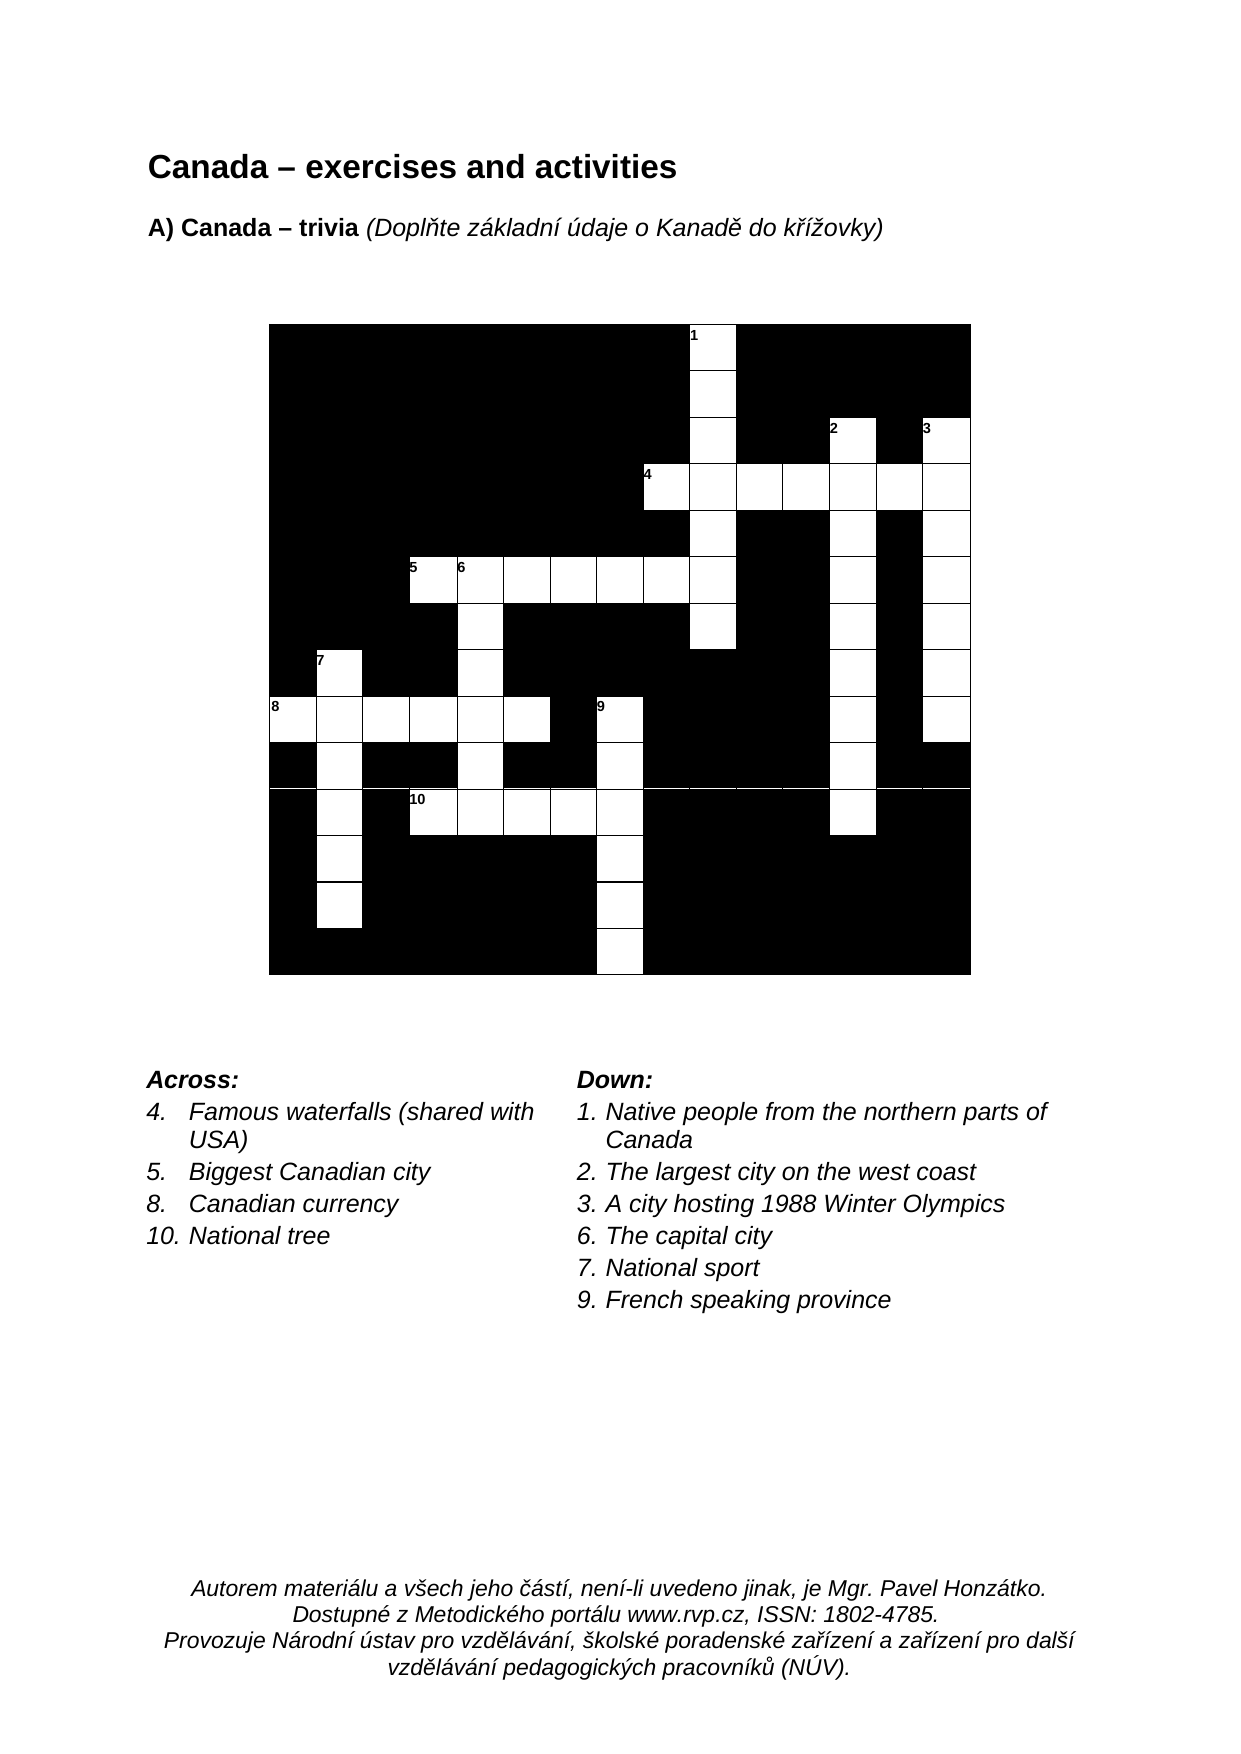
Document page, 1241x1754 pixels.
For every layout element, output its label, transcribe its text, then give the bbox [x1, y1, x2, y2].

table_cell 5 [410, 557, 457, 603]
table_cell [597, 836, 643, 881]
table_cell [504, 883, 550, 928]
table_cell [737, 929, 782, 974]
table_cell [644, 511, 689, 556]
table_cell [410, 697, 457, 742]
table_cell [317, 697, 362, 742]
table_cell The largest city on the west coast [604, 1156, 1091, 1188]
table_cell [458, 464, 503, 510]
table_header [143, 1062, 573, 1317]
table_cell [504, 511, 550, 556]
table_cell [737, 604, 782, 649]
table_cell [877, 650, 922, 696]
table_cell [877, 790, 922, 835]
table_cell [504, 371, 550, 417]
table_cell [504, 836, 550, 881]
table_cell A city hosting 1988 Winter Olympics [604, 1188, 1091, 1219]
table_cell [597, 883, 643, 928]
table_cell [270, 557, 316, 603]
table_cell [551, 697, 596, 742]
table_cell [551, 743, 596, 788]
table_header 1 [690, 325, 736, 370]
table_cell Native people from the northern parts of Canada [604, 1095, 1091, 1156]
table_cell 8 [270, 697, 316, 742]
table_cell [830, 464, 876, 510]
table_cell [504, 604, 550, 649]
table_cell [363, 511, 409, 556]
table_cell [877, 883, 922, 928]
table_cell [830, 883, 876, 928]
table_cell [644, 790, 689, 835]
table_cell [783, 371, 829, 417]
table_cell [690, 511, 736, 556]
table_header Down: [575, 1063, 1091, 1095]
table_cell [830, 557, 876, 603]
table_cell [737, 790, 782, 835]
table_cell [317, 790, 362, 835]
table_header [363, 325, 409, 370]
table_cell 2. [575, 1156, 604, 1188]
table_cell [410, 418, 457, 463]
table_cell 4. [145, 1095, 187, 1156]
table_cell [551, 790, 596, 835]
table_cell [363, 604, 409, 649]
table_cell 3 [923, 418, 970, 463]
table_cell [504, 557, 550, 603]
table_cell [317, 743, 362, 788]
table_cell [363, 418, 409, 463]
table_cell [783, 743, 829, 788]
table_cell [597, 790, 643, 835]
table_cell [690, 929, 736, 974]
table_cell [317, 418, 362, 463]
table_cell 2 [830, 418, 876, 463]
table_cell 9 [597, 697, 643, 742]
table_cell [597, 557, 643, 603]
table_header [504, 325, 550, 370]
table_cell [270, 836, 316, 881]
table_cell [270, 418, 316, 463]
table_cell [363, 836, 409, 881]
table_cell [690, 464, 736, 510]
table_cell [737, 464, 782, 510]
table_cell [923, 743, 970, 788]
table_cell National sport [604, 1251, 1091, 1283]
table_cell [877, 697, 922, 742]
table_cell [597, 743, 643, 788]
table_cell [737, 371, 782, 417]
table_cell [458, 836, 503, 881]
table_cell [363, 743, 409, 788]
table_cell [830, 371, 876, 417]
table_cell 10. [145, 1220, 187, 1251]
table_cell [317, 883, 362, 928]
table_cell [737, 836, 782, 881]
table_cell [830, 929, 876, 974]
table_header [877, 325, 922, 370]
table_cell [363, 464, 409, 510]
table_cell [690, 371, 736, 417]
table_cell [317, 836, 362, 881]
table_cell [877, 371, 922, 417]
table_header [830, 325, 876, 370]
table_cell [597, 929, 643, 974]
table_cell 1. [575, 1095, 604, 1156]
table_cell [923, 604, 970, 649]
table_cell [597, 371, 643, 417]
table_cell [783, 697, 829, 742]
table_cell [644, 836, 689, 881]
table_cell [504, 464, 550, 510]
table_cell [783, 464, 829, 510]
table_header [923, 325, 970, 370]
table_cell [504, 929, 550, 974]
table_cell [551, 604, 596, 649]
table_cell 6 [458, 557, 503, 603]
table_cell [410, 511, 457, 556]
table_cell 3. [575, 1188, 604, 1219]
table_cell [690, 604, 736, 649]
table_cell National tree [187, 1220, 567, 1251]
table_cell [504, 743, 550, 788]
table_cell [783, 836, 829, 881]
table_cell [737, 511, 782, 556]
table_cell [363, 650, 409, 696]
table_cell [690, 650, 736, 696]
table_cell [830, 650, 876, 696]
table_cell [458, 929, 503, 974]
table_cell [317, 557, 362, 603]
table_cell [644, 743, 689, 788]
table_cell [877, 511, 922, 556]
table_cell [551, 929, 596, 974]
table_header [317, 325, 362, 370]
table_cell [923, 790, 970, 835]
table_header Across: [145, 1063, 567, 1095]
table_cell [597, 604, 643, 649]
table_cell [410, 371, 457, 417]
table_cell [504, 790, 550, 835]
text A) Canada – trivia (Doplňte základní údaje o Kanadě do křížovky) [148, 213, 1093, 241]
table_cell [458, 883, 503, 928]
table_cell [923, 836, 970, 881]
table_cell [317, 929, 362, 974]
table_cell [737, 418, 782, 463]
table_cell [458, 371, 503, 417]
table_header [783, 325, 829, 370]
table_cell [504, 418, 550, 463]
table_cell [644, 418, 689, 463]
table_cell [317, 371, 362, 417]
table_cell [877, 929, 922, 974]
table_cell 8. [145, 1188, 187, 1219]
table_cell [410, 464, 457, 510]
table_cell [644, 557, 689, 603]
table_cell [270, 790, 316, 835]
table_cell [551, 883, 596, 928]
table_header [644, 325, 689, 370]
table_cell [644, 650, 689, 696]
table_cell [551, 418, 596, 463]
table_cell [410, 650, 457, 696]
table_cell [690, 836, 736, 881]
table_cell [783, 650, 829, 696]
table_cell [363, 557, 409, 603]
table_cell [458, 604, 503, 649]
table_cell [690, 557, 736, 603]
table_cell 6. [575, 1220, 604, 1251]
table_cell [737, 883, 782, 928]
table_cell [458, 790, 503, 835]
table_cell [830, 511, 876, 556]
table_cell [830, 743, 876, 788]
table_cell 9. [575, 1283, 604, 1315]
table_cell [644, 697, 689, 742]
table_header [574, 1062, 1097, 1317]
table_header [410, 325, 457, 370]
table_cell [270, 464, 316, 510]
table_cell [737, 650, 782, 696]
table_cell [923, 557, 970, 603]
table_cell [270, 604, 316, 649]
table_cell [504, 697, 550, 742]
table_cell [410, 836, 457, 881]
table_cell [458, 511, 503, 556]
table_cell [690, 418, 736, 463]
table_cell 4 [644, 464, 689, 510]
table_cell [877, 418, 922, 463]
table_cell [410, 929, 457, 974]
text Canada – exercises and activities [148, 148, 1093, 186]
table_cell [363, 883, 409, 928]
table_cell [270, 650, 316, 696]
table_cell [363, 929, 409, 974]
table_header [270, 325, 316, 370]
table_cell [830, 790, 876, 835]
table_cell Biggest Canadian city [187, 1156, 567, 1188]
table_cell [317, 464, 362, 510]
table_cell [877, 743, 922, 788]
table_cell [270, 511, 316, 556]
table_cell [410, 743, 457, 788]
table_cell 7 [317, 650, 362, 696]
table_cell [410, 883, 457, 928]
table_cell [877, 464, 922, 510]
table_cell [923, 511, 970, 556]
table_cell [923, 697, 970, 742]
table_header [551, 325, 596, 370]
table_cell [830, 604, 876, 649]
table_cell [270, 371, 316, 417]
table_cell Famous waterfalls (shared with USA) [187, 1095, 567, 1156]
table_cell Canadian currency [187, 1188, 567, 1219]
table_header [597, 325, 643, 370]
table_cell [504, 650, 550, 696]
table_cell [551, 371, 596, 417]
table_cell The capital city [604, 1220, 1091, 1251]
table_cell [551, 511, 596, 556]
table_cell [923, 883, 970, 928]
table_cell [923, 464, 970, 510]
table_cell 5. [145, 1156, 187, 1188]
table_cell [644, 883, 689, 928]
table_cell French speaking province [604, 1283, 1091, 1315]
table_cell [317, 604, 362, 649]
table_cell [737, 697, 782, 742]
table_cell [877, 836, 922, 881]
table_cell [551, 836, 596, 881]
table_cell [317, 511, 362, 556]
table_cell [551, 557, 596, 603]
table_cell [783, 929, 829, 974]
table_cell [923, 371, 970, 417]
table_cell [644, 604, 689, 649]
table_cell [783, 790, 829, 835]
table_cell [597, 464, 643, 510]
table_cell [830, 697, 876, 742]
table_cell [551, 650, 596, 696]
table_cell [690, 883, 736, 928]
table_cell [363, 697, 409, 742]
table_cell [458, 743, 503, 788]
table_cell [363, 371, 409, 417]
table_header [737, 325, 782, 370]
table_cell [690, 790, 736, 835]
table_cell [690, 697, 736, 742]
table_cell [458, 650, 503, 696]
table_cell [737, 557, 782, 603]
table_cell [783, 418, 829, 463]
table_cell [877, 604, 922, 649]
table_cell [458, 697, 503, 742]
table_cell [783, 557, 829, 603]
table_cell [270, 883, 316, 928]
table_cell [923, 650, 970, 696]
table_cell [270, 929, 316, 974]
table_cell [783, 604, 829, 649]
table_cell 7. [575, 1251, 604, 1283]
table_cell [923, 929, 970, 974]
table_cell [363, 790, 409, 835]
table_cell [644, 929, 689, 974]
table_cell [830, 836, 876, 881]
table_cell [597, 418, 643, 463]
table_cell [597, 650, 643, 696]
table_cell [644, 371, 689, 417]
table_cell [783, 883, 829, 928]
table_cell [783, 511, 829, 556]
table_cell [270, 743, 316, 788]
table_cell [458, 418, 503, 463]
table_cell [597, 511, 643, 556]
table_cell [551, 464, 596, 510]
table_header [458, 325, 503, 370]
table_cell [410, 604, 457, 649]
table_cell [737, 743, 782, 788]
table_cell [690, 743, 736, 788]
table_cell 10 [410, 790, 457, 835]
table_cell [877, 557, 922, 603]
